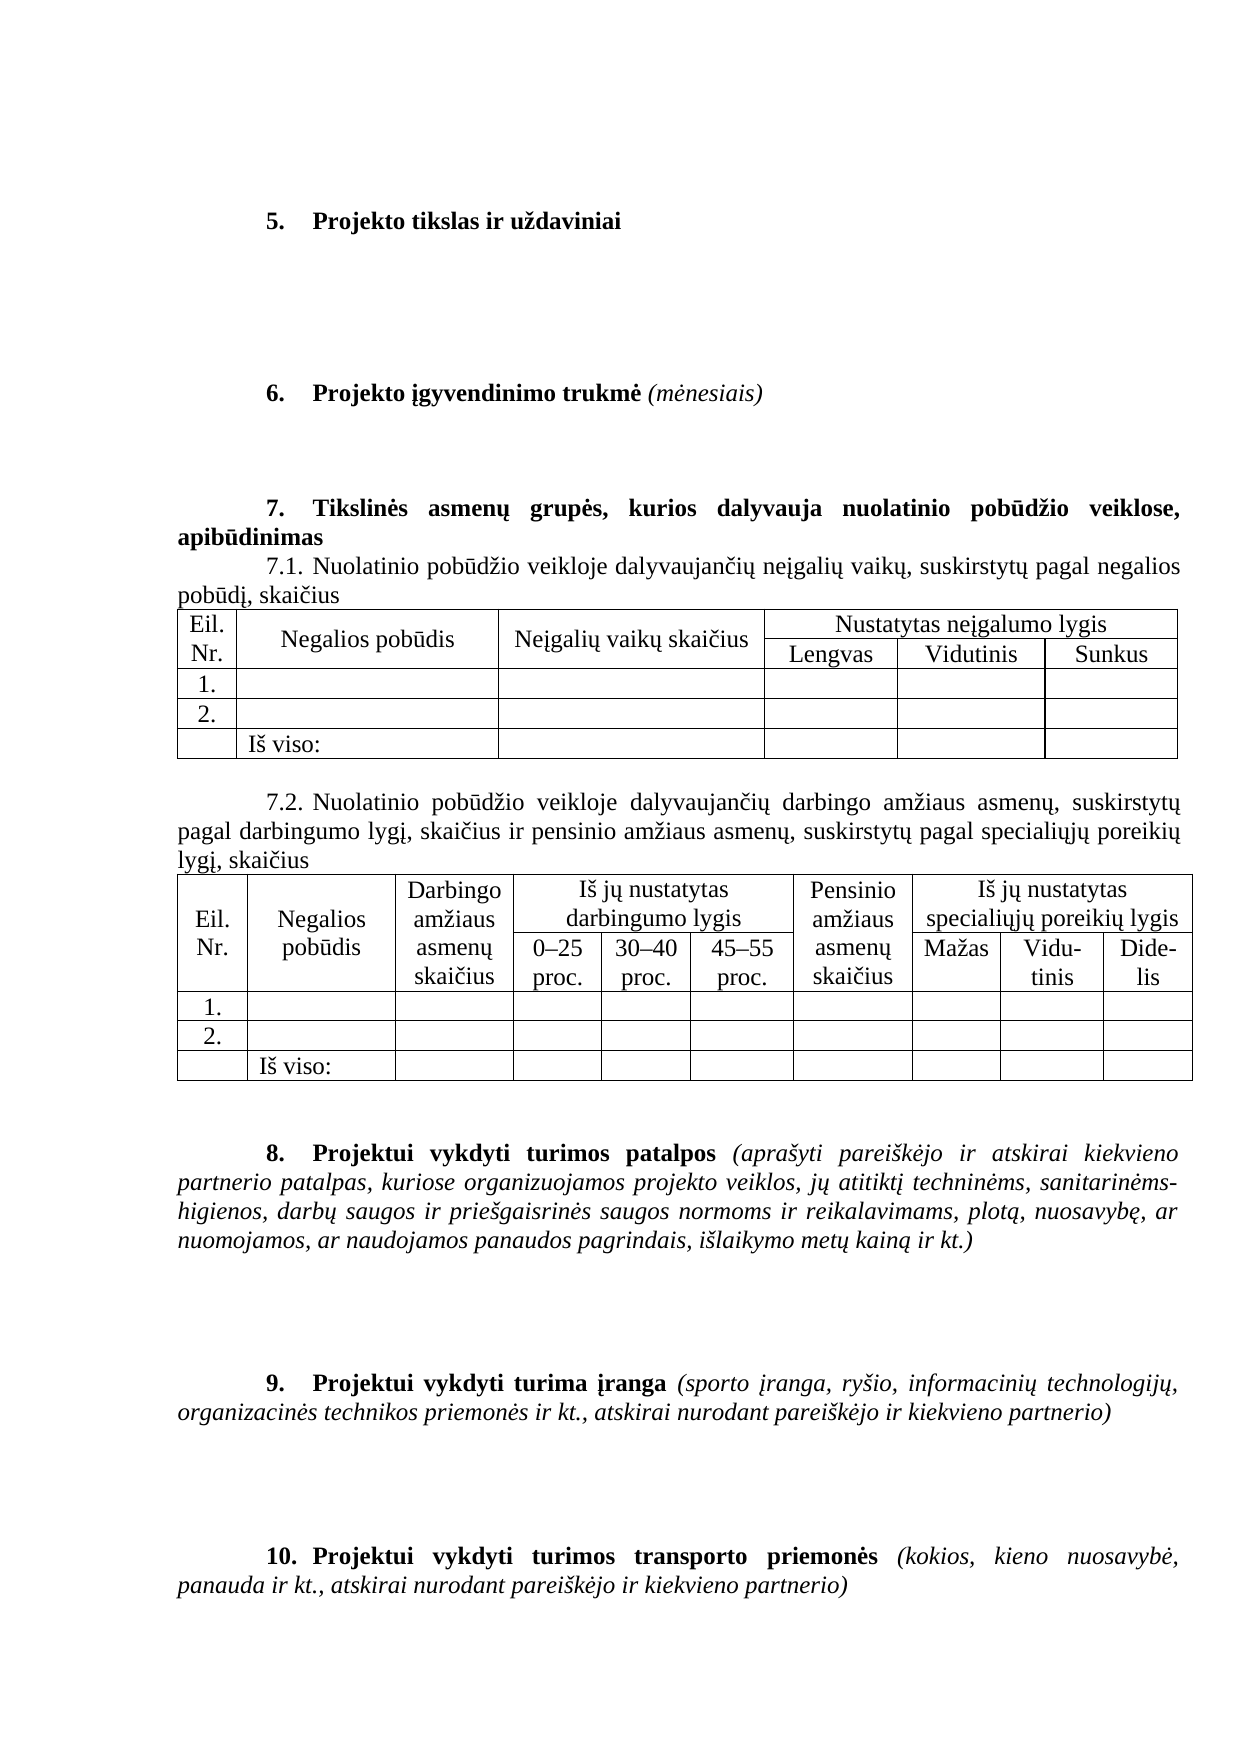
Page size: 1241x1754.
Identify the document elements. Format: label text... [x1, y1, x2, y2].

table_cell [913, 1051, 1000, 1080]
table_cell 1. [178, 669, 236, 698]
table_cell [499, 699, 764, 728]
table_cell [794, 1051, 912, 1080]
table_cell [499, 669, 764, 698]
table_cell Vidu- tinis [1001, 933, 1103, 991]
text 9. Projektui vykdyti turima įranga (sporto įranga, ryšio, informacinių technologijų, organizacinės technikos priemonės ir kt., atskirai nurodant pareiškėjo ir kiekvieno partnerio) [177, 1368, 1181, 1426]
table_cell [1104, 992, 1192, 1020]
table_cell [514, 1051, 601, 1080]
table_cell Sunkus [1046, 639, 1177, 668]
table_cell [794, 992, 912, 1020]
table_cell Iš viso: [237, 729, 498, 757]
text 6. Projekto įgyvendinimo trukmė (mėnesiais) [177, 378, 1181, 407]
table_cell [913, 992, 1000, 1020]
table_header Eil. Nr. [178, 875, 247, 991]
table_cell [237, 669, 498, 698]
table_cell [794, 1021, 912, 1050]
table_cell [765, 729, 897, 757]
table_cell [898, 729, 1044, 757]
table_cell 2. [178, 1021, 247, 1050]
table_cell 45–55 proc. [691, 933, 793, 991]
table_cell [396, 992, 513, 1020]
text 7.1. Nuolatinio pobūdžio veikloje dalyvaujančių neįgalių vaikų, suskirstytų pagal negalios pobūdį, skaičius [177, 551, 1181, 608]
text 5. Projekto tikslas ir uždaviniai [177, 206, 1181, 235]
table_cell [514, 1021, 601, 1050]
table_cell [248, 1021, 395, 1050]
text 7. Tikslinės asmenų grupės, kurios dalyvauja nuolatinio pobūdžio veiklose, apibūdinimas [177, 493, 1181, 551]
table_cell [765, 699, 897, 728]
table_cell 1. [178, 992, 247, 1020]
table_cell [691, 1051, 793, 1080]
table_cell [178, 729, 236, 757]
table_header Iš jų nustatytas specialiųjų poreikių lygis [913, 875, 1192, 932]
table_header Nustatytas neįgalumo lygis [765, 610, 1177, 638]
table_header Neįgalių vaikų skaičius [499, 610, 764, 668]
table_cell Iš viso: [248, 1051, 395, 1080]
table_cell [1001, 1021, 1103, 1050]
table_cell [499, 729, 764, 757]
table_cell Lengvas [765, 639, 897, 668]
table_cell Vidutinis [898, 639, 1044, 668]
table_cell [765, 669, 897, 698]
table_cell [602, 992, 690, 1020]
table_cell [514, 992, 601, 1020]
table_header Pensinio amžiaus asmenų skaičius [794, 875, 912, 991]
table_cell [248, 992, 395, 1020]
text 7.2. Nuolatinio pobūdžio veikloje dalyvaujančių darbingo amžiaus asmenų, suskirstytų pagal darbingumo lygį, skaičius ir pensinio amžiaus asmenų, suskirstytų pagal specialiųjų poreikių lygį, skaičius [177, 787, 1181, 873]
table_cell [691, 992, 793, 1020]
table_cell [178, 1051, 247, 1080]
table_cell [396, 1051, 513, 1080]
table_cell Dide- lis [1104, 933, 1192, 991]
table_cell 30–40 proc. [602, 933, 690, 991]
table_cell [1001, 992, 1103, 1020]
table_cell [237, 699, 498, 728]
text 10. Projektui vykdyti turimos transporto priemonės (kokios, kieno nuosavybė, panauda ir kt., atskirai nurodant pareiškėjo ir kiekvieno partnerio) [177, 1541, 1181, 1598]
table_cell [1046, 729, 1177, 757]
table_cell [1046, 699, 1177, 728]
table_cell [898, 669, 1044, 698]
table_cell [602, 1051, 690, 1080]
text 8. Projektui vykdyti turimos patalpos (aprašyti pareiškėjo ir atskirai kiekvieno partnerio patalpas, kuriose organizuojamos projekto veiklos, jų atitiktį techninėms, sanitarinėms- higienos, darbų saugos ir priešgaisrinės saugos normoms ir reikalavimams, plotą, nuosavybę, ar nuomojamos, ar naudojamos panaudos pagrindais, išlaikymo metų kainą ir kt.) [177, 1138, 1181, 1253]
table_cell [396, 1021, 513, 1050]
table_cell [1001, 1051, 1103, 1080]
table_header Negalios pobūdis [237, 610, 498, 668]
table_cell 0–25 proc. [514, 933, 601, 991]
table_cell Mažas [913, 933, 1000, 991]
table_cell [898, 699, 1044, 728]
table_cell 2. [178, 699, 236, 728]
table_cell [913, 1021, 1000, 1050]
table_header Eil. Nr. [178, 610, 236, 668]
table_header Iš jų nustatytas darbingumo lygis [514, 875, 793, 932]
table_cell [691, 1021, 793, 1050]
table_header Negalios pobūdis [248, 875, 395, 991]
table_cell [1046, 669, 1177, 698]
table_cell [602, 1021, 690, 1050]
table_cell [1104, 1051, 1192, 1080]
table_header Darbingo amžiaus asmenų skaičius [396, 875, 513, 991]
table_cell [1104, 1021, 1192, 1050]
